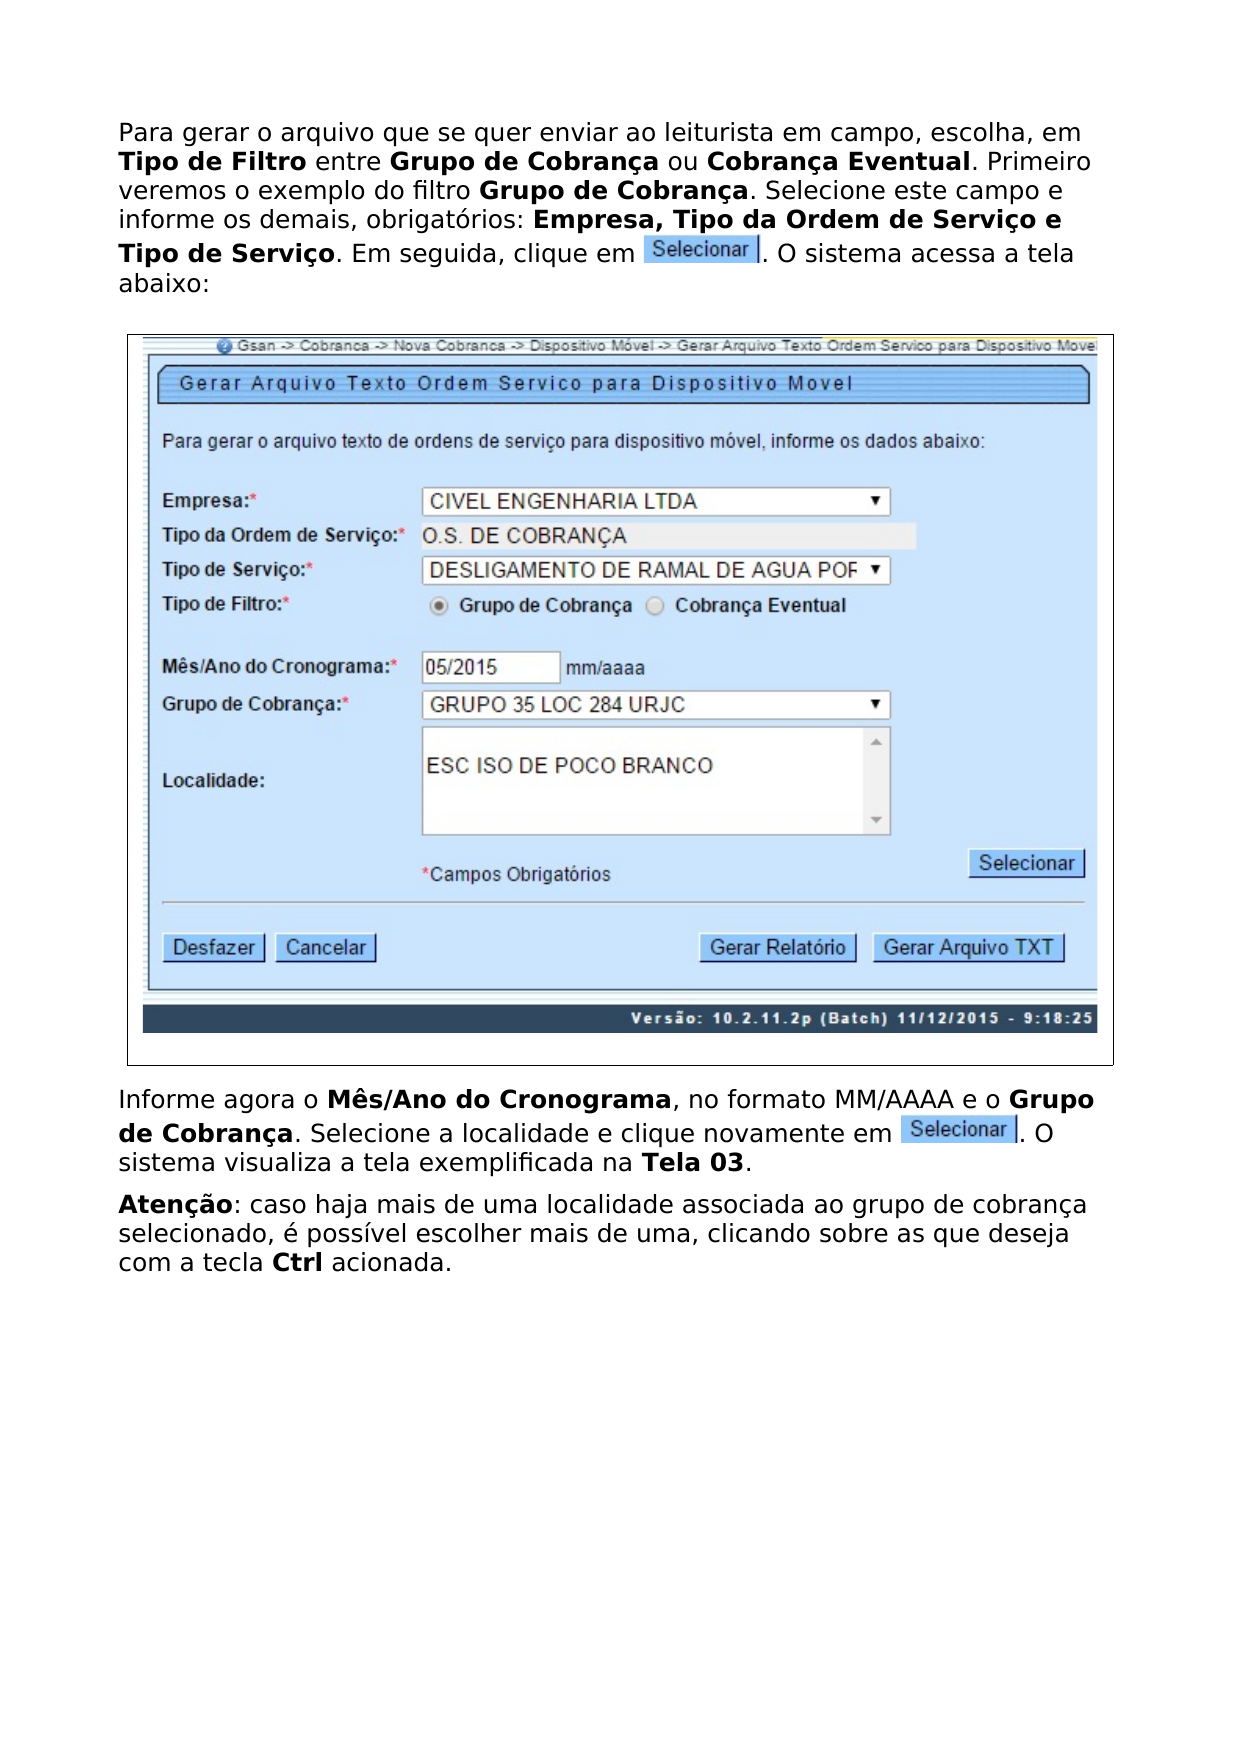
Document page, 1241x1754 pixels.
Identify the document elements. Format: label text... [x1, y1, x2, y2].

text Para gerar o arquivo que se quer enviar ao leiturista em campo, escolha, em Tipo de Filtro entre Grupo de Cobrança ou Cobrança Eventual. Primeiro veremos o exemplo do filtro Grupo de Cobrança. Selecione este campo e informe os demais, obrigatórios: Empresa, Tipo da Ordem de Serviço e Tipo de Serviço. Em seguida, clique em . O sistema acessa a tela abaixo: [118, 118, 1122, 298]
table_header [128, 335, 1113, 1064]
picture [901, 1114, 1019, 1143]
text Informe agora o Mês/Ano do Cronograma, no formato MM/AAAA e o Grupo de Cobrança. Selecione a localidade e clique novamente em . O sistema visualiza a tela exemplificada na Tela 03. [118, 1073, 1122, 1178]
picture [643, 234, 761, 263]
picture [142, 337, 1098, 1033]
text Atenção: caso haja mais de uma localidade associada ao grupo de cobrança selecionado, é possível escolher mais de uma, clicando sobre as que deseja com a tecla Ctrl acionada. [118, 1190, 1122, 1278]
